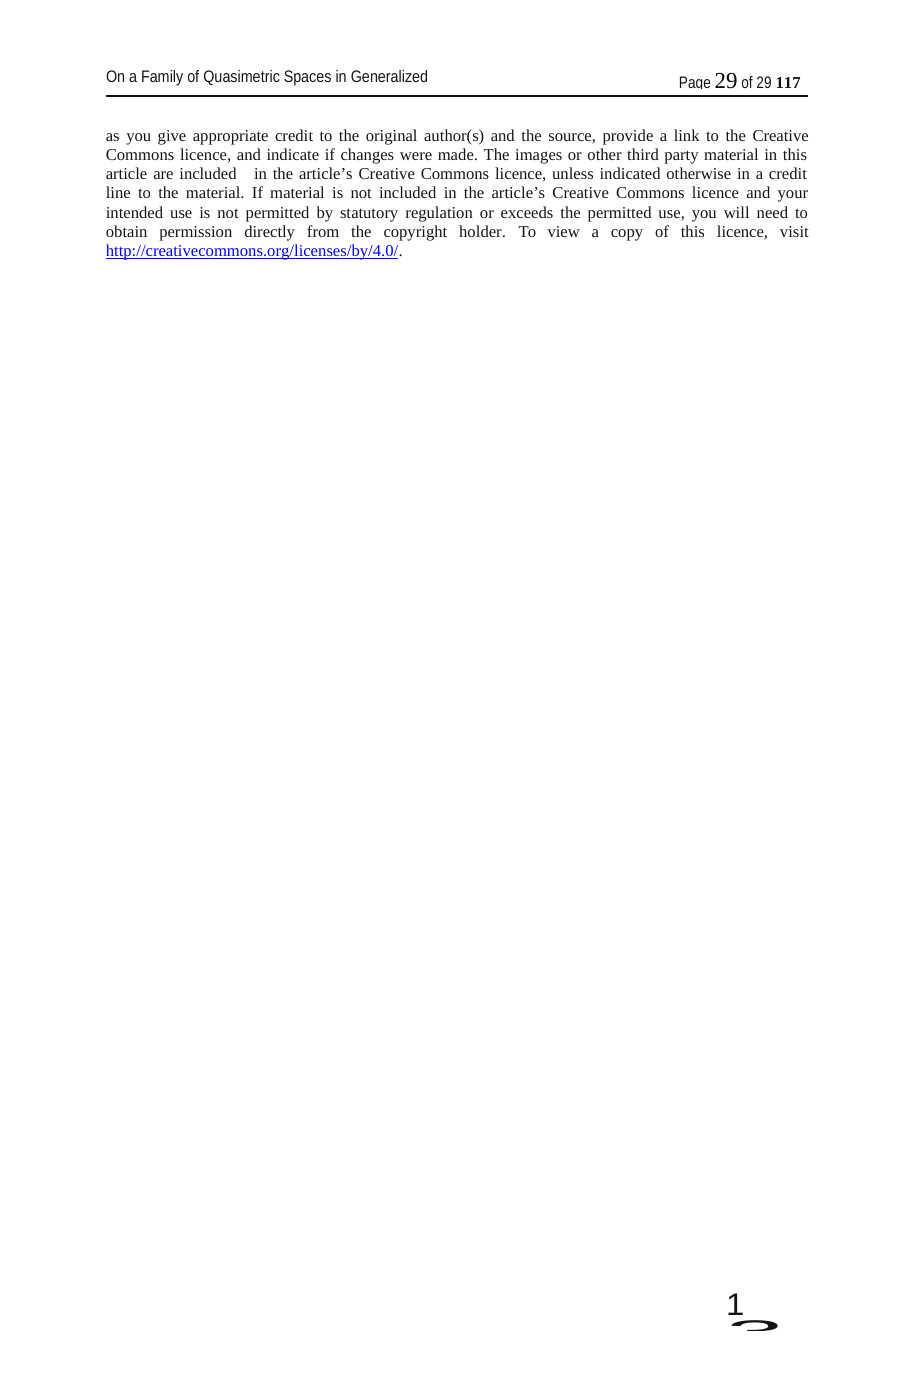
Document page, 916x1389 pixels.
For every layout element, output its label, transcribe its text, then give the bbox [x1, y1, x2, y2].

text as you give appropriate credit to the original author(s) and the source, provide a link to the Creative Commons licence, and indicate if changes were made. The images or other third party material in this article are included in the article’s Creative Commons licence, unless indicated otherwise in a credit line to the material. If material is not included in the article’s Creative Commons licence and your intended use is not permitted by statutory regulation or exceeds the permitted use, you will need to obtain permission directly from the copyright holder. To view a copy of this licence, visit http://creativecommons.org/licenses/by/4.0/. [106, 125, 809, 260]
